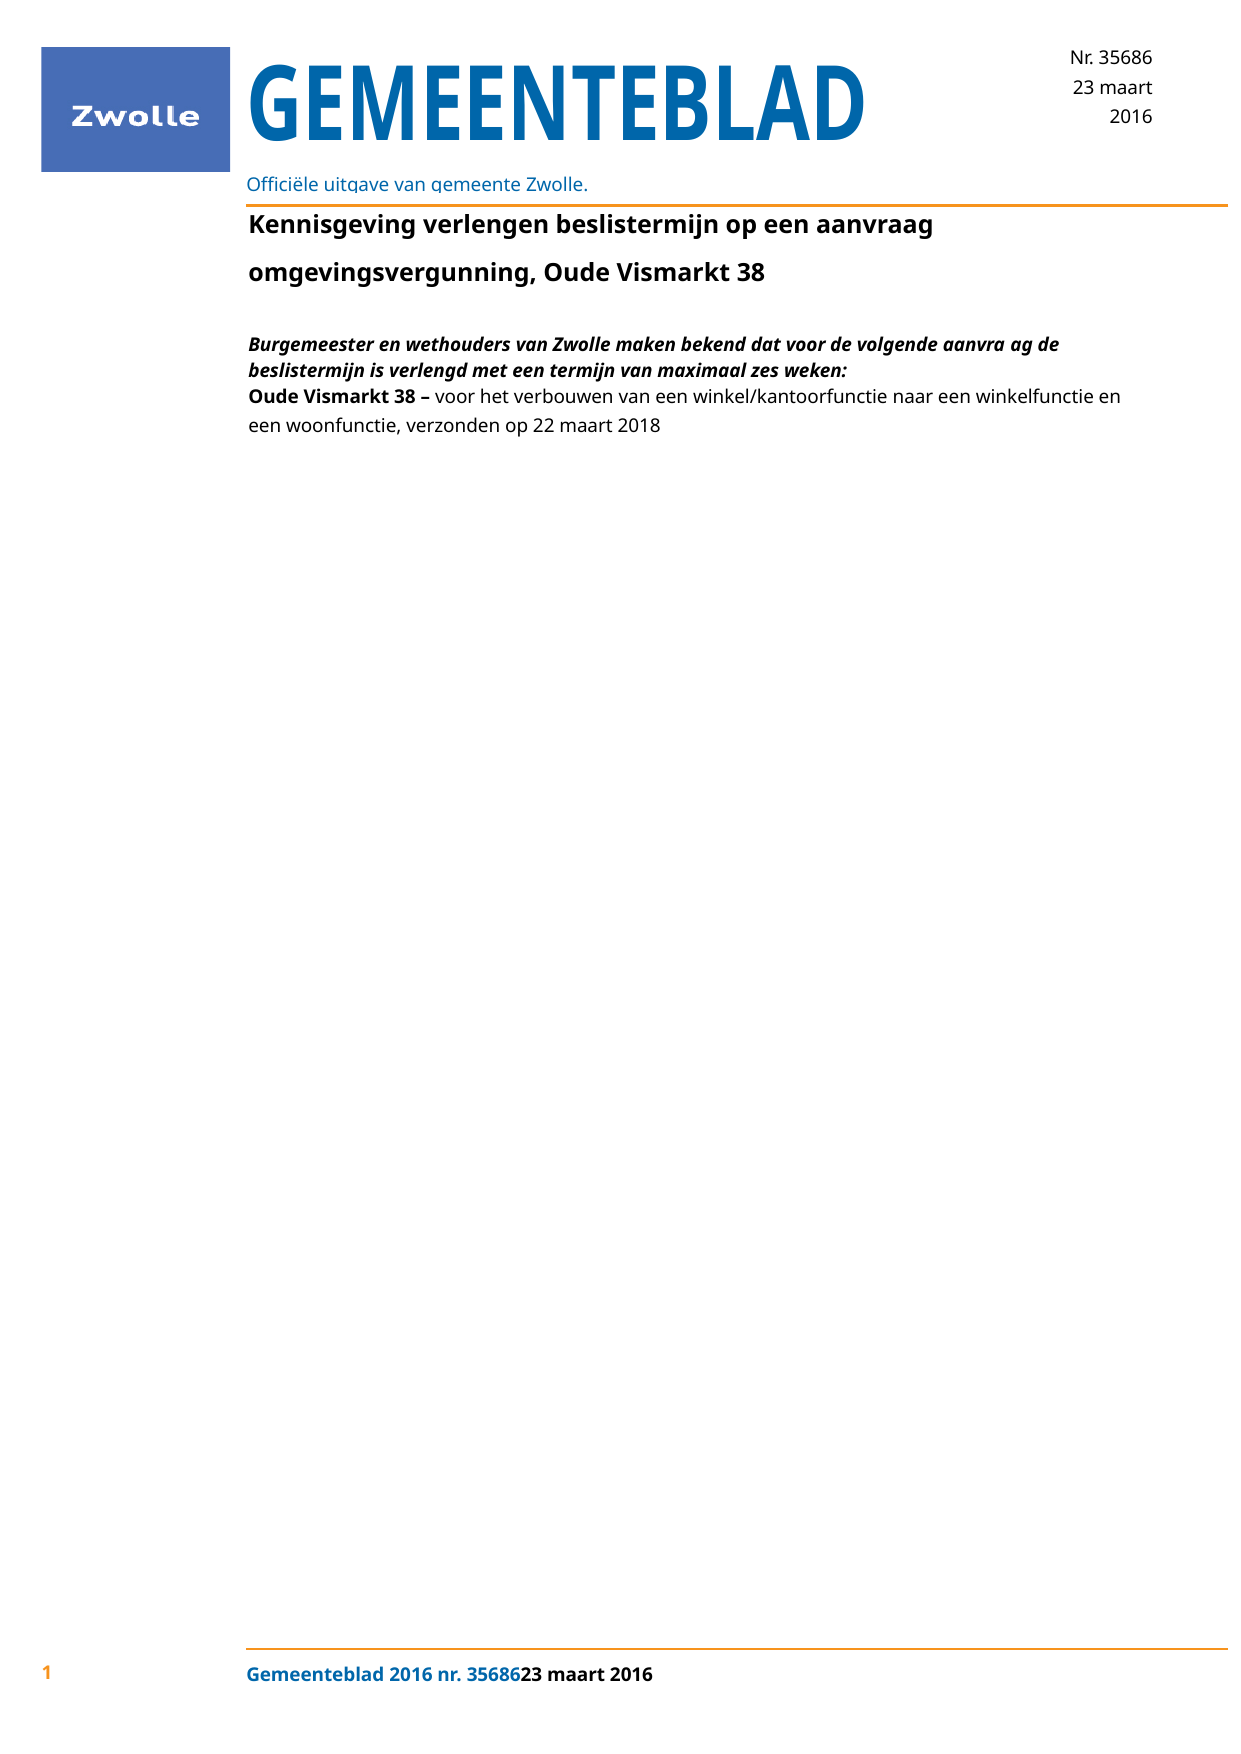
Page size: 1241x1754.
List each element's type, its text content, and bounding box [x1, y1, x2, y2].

text Burgemeester en wethouders van Zwolle maken bekend dat voor de volgende aanvra ag de beslistermijn is verlengd met een termijn van maximaal zes weken: [248, 331, 1152, 383]
text Kennisgeving verlengen beslistermijn op een aanvraag omgevingsvergunning, Oude Vismarkt 38 [248, 207, 1152, 288]
picture [41, 47, 231, 172]
text Oude Vismarkt 38 – voor het verbouwen van een winkel/kantoorfunctie naar een winkelfunctie en een woonfunctie, verzonden op 22 maart 2018 [248, 383, 1152, 438]
